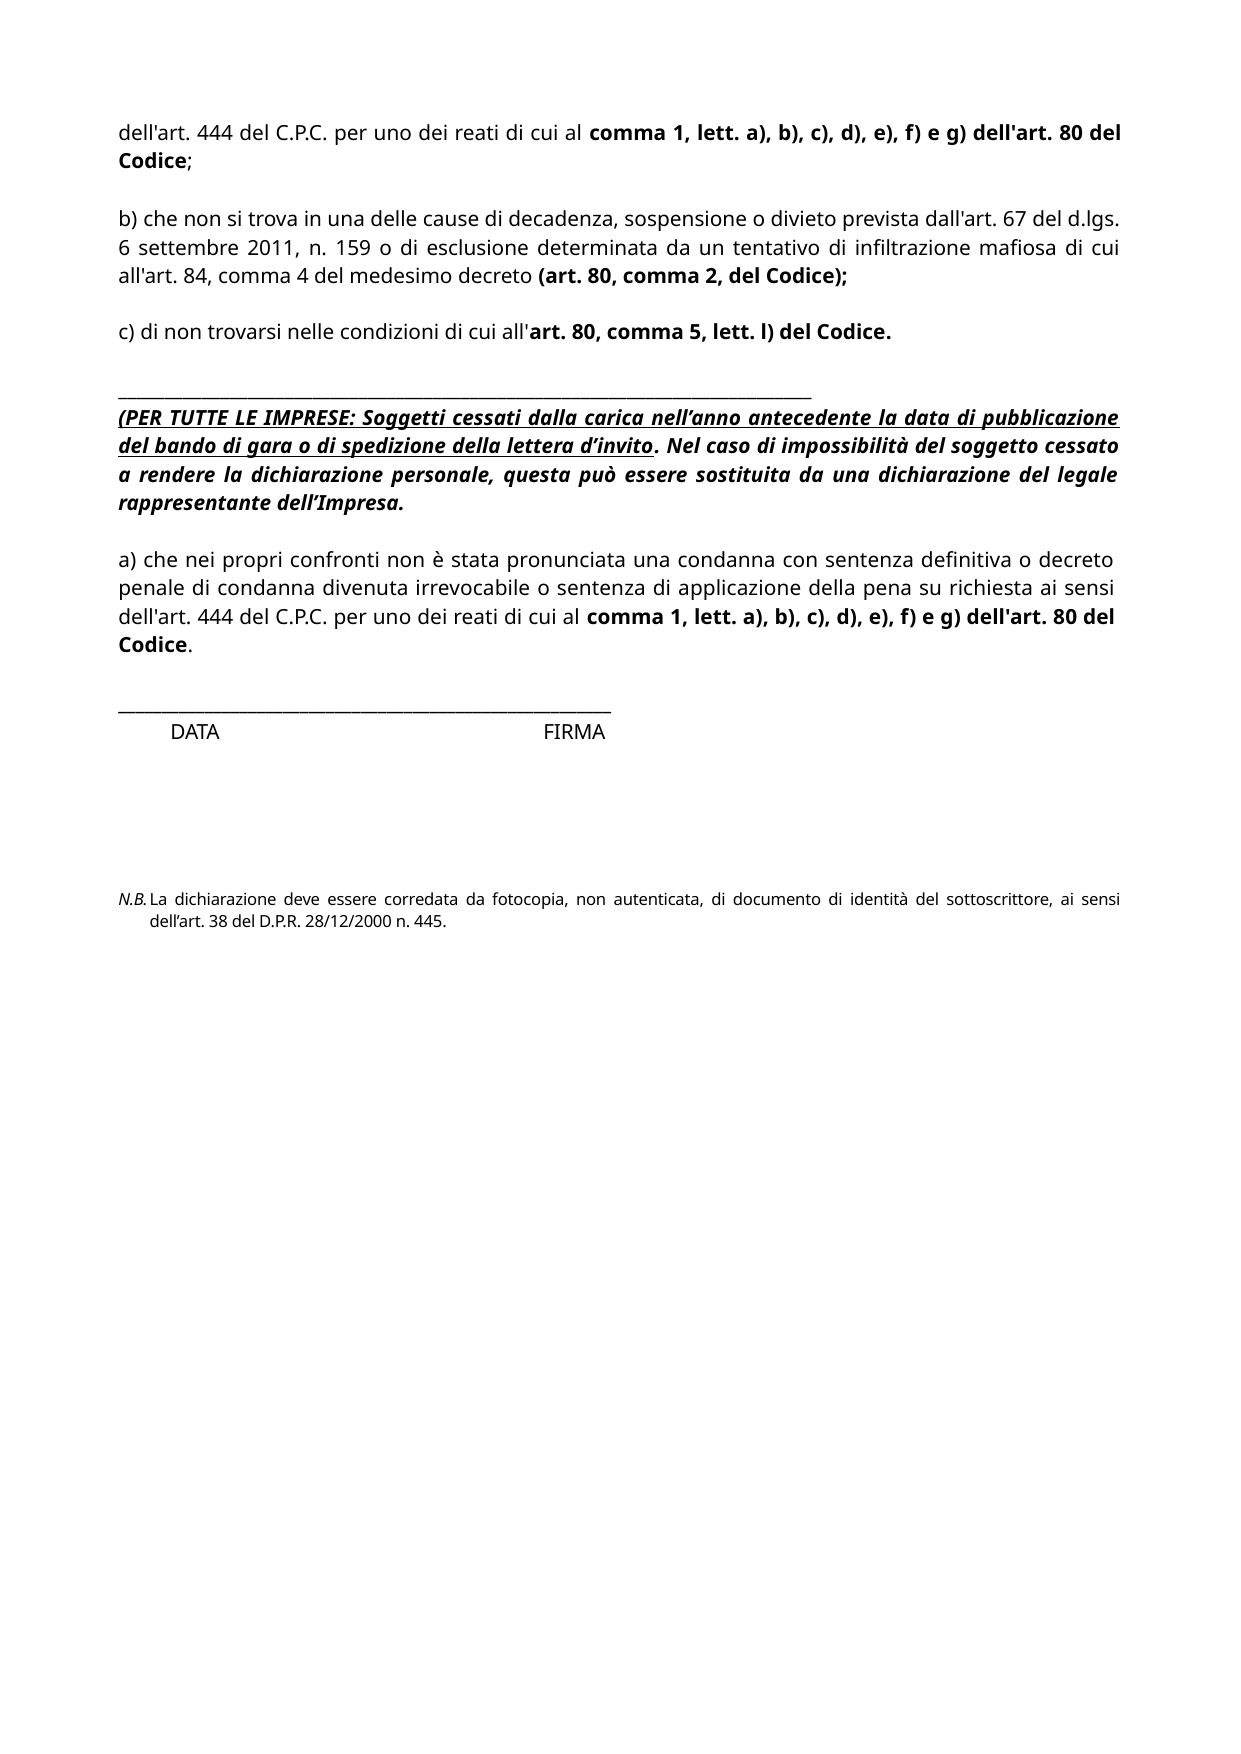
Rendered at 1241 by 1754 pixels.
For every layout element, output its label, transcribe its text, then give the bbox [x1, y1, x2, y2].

text dell'art. 444 del C.P.C. per uno dei reati di cui al comma 1, lett. a), b), c), d), e), f) e g) dell'art. 80 del Codice; [118, 118, 1122, 175]
text ___________________________________________________________________________ [118, 374, 1122, 403]
text (PER TUTTE LE IMPRESE: Soggetti cessati dalla carica nell’anno antecedente la data di pubblicazione del bando di gara o di spedizione della lettera d’invito. Nel caso di impossibilità del soggetto cessato a rendere la dichiarazione personale, questa può essere sostituita da una dichiarazione del legale rappresentante dell’Impresa. [118, 403, 1122, 517]
text _________________________________________________________ [118, 688, 1122, 717]
text b) che non si trova in una delle cause di decadenza, sospensione o divieto prevista dall'art. 67 del d.lgs. 6 settembre 2011, n. 159 o di esclusione determinata da un tentativo di infiltrazione mafiosa di cui all'art. 84, comma 4 del medesimo decreto (art. 80, comma 2, del Codice); [118, 204, 1122, 290]
text c) di non trovarsi nelle condizioni di cui all'art. 80, comma 5, lett. l) del Codice. [118, 319, 1122, 345]
text N.B. La dichiarazione deve essere corredata da fotocopia, non autenticata, di documento di identità del sottoscrittore, ai sensi dell’art. 38 del D.P.R. 28/12/2000 n. 445. [118, 887, 1122, 933]
text DATA FIRMA [118, 717, 1122, 745]
text a) che nei propri confronti non è stata pronunciata una condanna con sentenza definitiva o decreto penale di condanna divenuta irrevocabile o sentenza di applicazione della pena su richiesta ai sensi dell'art. 444 del C.P.C. per uno dei reati di cui al comma 1, lett. a), b), c), d), e), f) e g) dell'art. 80 del Codice. [118, 545, 1116, 659]
